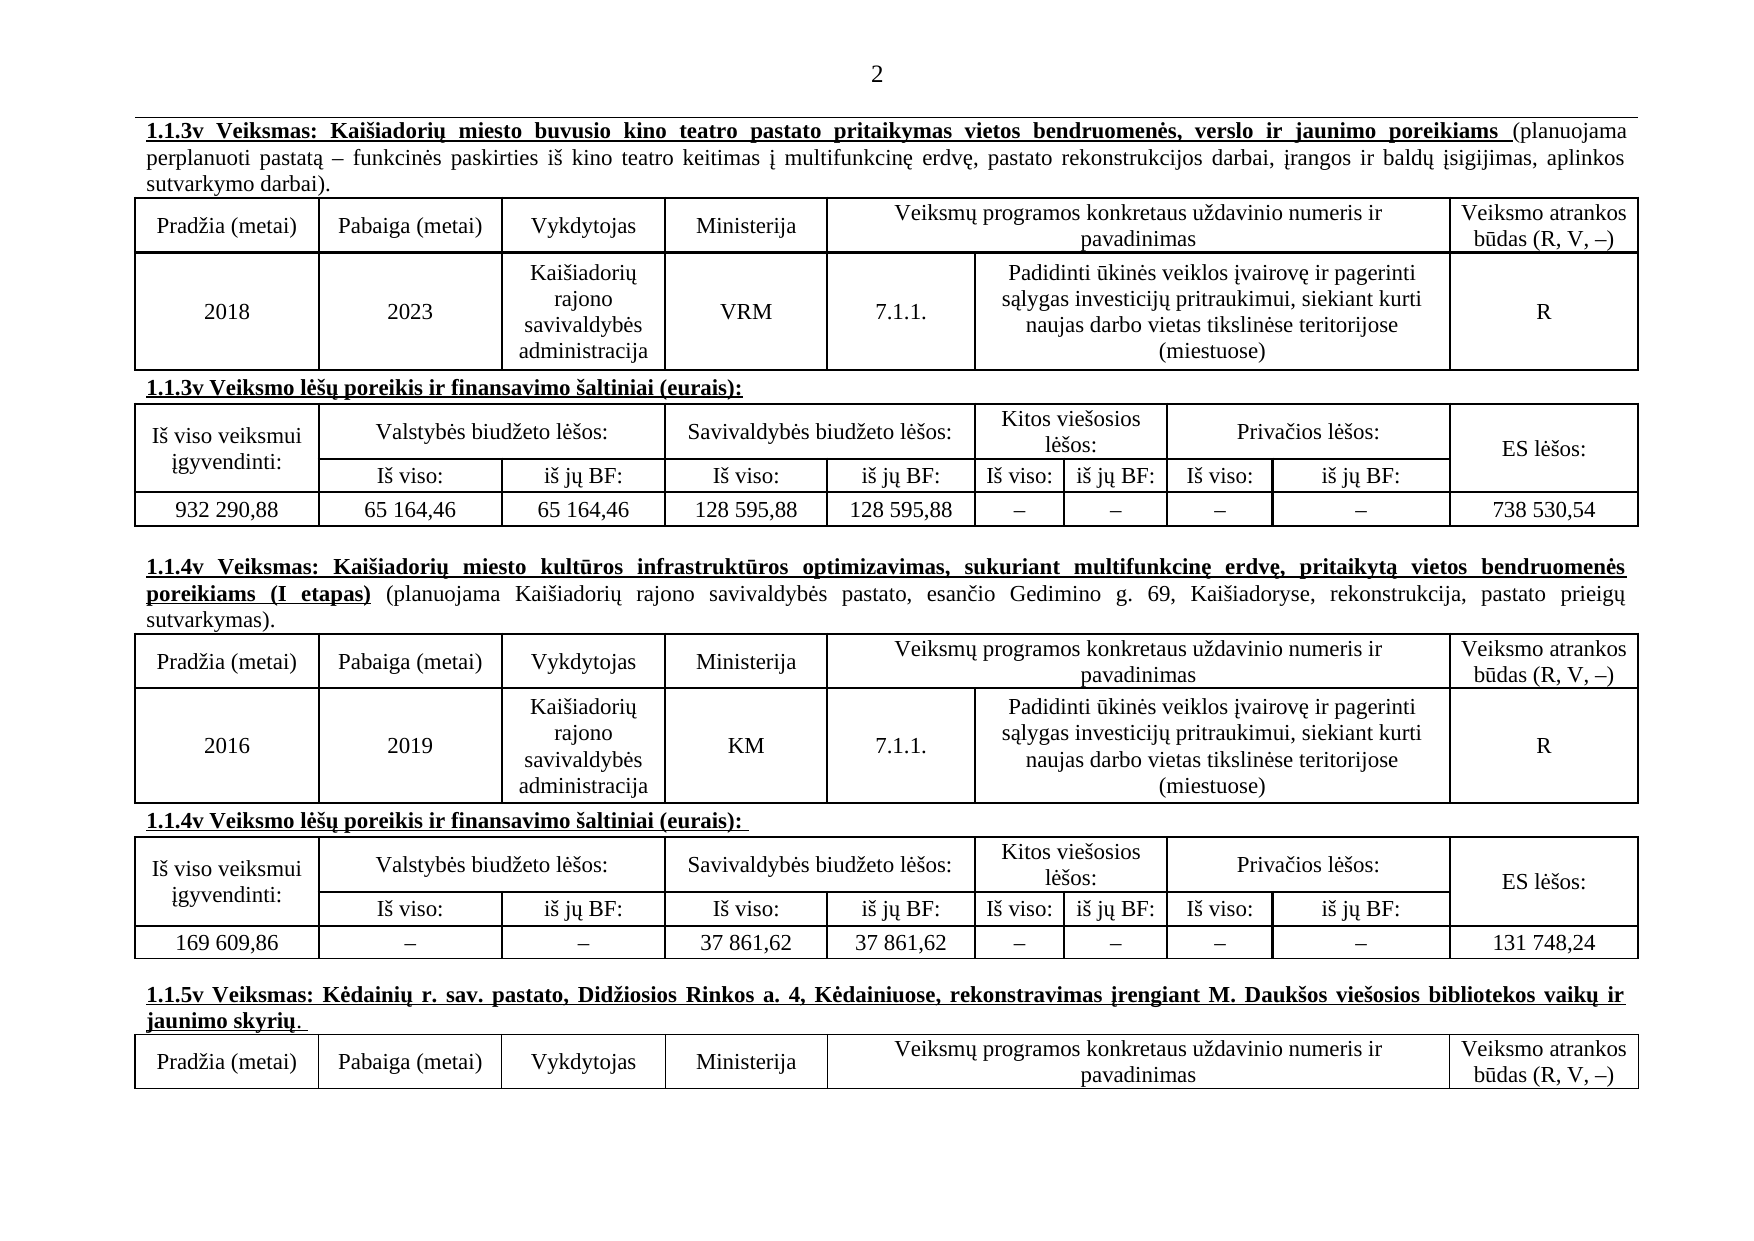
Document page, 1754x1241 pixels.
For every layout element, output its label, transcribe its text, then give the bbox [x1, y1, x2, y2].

table_cell iš jų BF: [828, 893, 974, 924]
table_cell [1645, 403, 1650, 457]
table_cell [1650, 251, 1656, 369]
table_cell Veiksmo atrankos būdas (R, V, –) [1451, 199, 1637, 251]
table_cell [1663, 458, 1680, 491]
table_cell [1656, 633, 1663, 687]
table_cell Vykdytojas [503, 635, 664, 687]
table_cell [1663, 251, 1680, 369]
table_cell – [320, 927, 501, 958]
table_cell [1650, 633, 1656, 687]
table_cell R [1451, 689, 1637, 802]
table_cell Iš viso: [320, 460, 501, 491]
table_cell [1656, 117, 1663, 197]
table_cell iš jų BF: [503, 893, 664, 924]
table_cell [1656, 458, 1663, 491]
table_cell ES lėšos: [1451, 405, 1637, 491]
table_cell [1639, 891, 1644, 924]
table_cell iš jų BF: [1065, 460, 1166, 491]
table_cell [1656, 251, 1663, 369]
table_cell [1663, 925, 1680, 958]
table_cell [128, 491, 134, 525]
table_cell [1639, 458, 1644, 491]
table_cell [1663, 197, 1680, 251]
table_cell 7.1.1. [828, 254, 974, 369]
table_cell [1656, 369, 1663, 403]
table_cell [128, 836, 134, 891]
table_cell [1663, 1034, 1680, 1087]
table_cell VRM [666, 254, 826, 369]
table_cell [1639, 197, 1644, 251]
table_cell [1638, 369, 1644, 403]
table_cell 65 164,46 [320, 493, 501, 525]
table_cell [1645, 491, 1650, 525]
table_cell 2019 [320, 689, 501, 802]
table_cell [1656, 925, 1663, 958]
table_cell [1650, 891, 1656, 924]
table_cell – [1274, 493, 1449, 525]
table_cell [1656, 403, 1663, 457]
table_cell Iš viso: [976, 460, 1063, 491]
table_cell Ministerija [666, 635, 826, 687]
table_cell Vykdytojas [503, 199, 664, 251]
table_cell [1645, 1034, 1650, 1087]
table_cell iš jų BF: [1274, 460, 1449, 491]
table_cell [1650, 958, 1656, 1034]
table_cell – [976, 493, 1063, 525]
table_cell – [1274, 927, 1449, 958]
table_cell [128, 687, 134, 802]
table_cell [1663, 525, 1680, 632]
table_cell KM [666, 689, 826, 802]
table_cell 37 861,62 [666, 927, 826, 958]
table_cell [1663, 117, 1680, 197]
table_cell [1645, 525, 1650, 632]
table_cell [128, 458, 134, 491]
table_cell Pradžia (metai) [136, 199, 318, 251]
table_cell [1650, 403, 1656, 457]
table_cell Savivaldybės biudžeto lėšos: [666, 838, 974, 891]
table_cell iš jų BF: [503, 460, 664, 491]
table_cell – [1168, 927, 1271, 958]
table_cell [128, 251, 134, 369]
table_cell Iš viso: [320, 893, 501, 924]
table_cell [1650, 117, 1656, 197]
table_cell [1645, 251, 1650, 369]
table_cell Pradžia (metai) [136, 635, 318, 687]
table_cell [1639, 925, 1644, 958]
table_cell 128 595,88 [666, 493, 826, 525]
table_cell 131 748,24 [1451, 927, 1637, 958]
table_cell Kaišiadorių rajono savivaldybės administracija [503, 689, 664, 802]
table_cell [1663, 491, 1680, 525]
table_cell [1663, 403, 1680, 457]
table_cell 2016 [136, 689, 318, 802]
table_cell [1645, 925, 1650, 958]
table_cell [1656, 836, 1663, 891]
table_cell Veiksmų programos konkretaus uždavinio numeris ir pavadinimas [828, 635, 1449, 687]
table_cell Iš viso: [1168, 893, 1271, 924]
table_cell [1663, 958, 1680, 1034]
table_cell [1645, 197, 1650, 251]
table_cell Veiksmų programos konkretaus uždavinio numeris ir pavadinimas [828, 199, 1449, 251]
table_cell Privačios lėšos: [1168, 838, 1449, 891]
table_cell Iš viso veiksmui įgyvendinti: [136, 838, 318, 924]
table_cell [128, 891, 134, 924]
table_cell Iš viso veiksmui įgyvendinti: [136, 405, 318, 491]
table_cell Kaišiadorių rajono savivaldybės administracija [503, 254, 664, 369]
table_cell Iš viso: [976, 893, 1063, 924]
table_cell [1663, 687, 1680, 802]
table_cell [1656, 1034, 1663, 1087]
table_cell – [1168, 493, 1271, 525]
table_cell ES lėšos: [1451, 838, 1637, 924]
table_cell [1638, 802, 1644, 836]
table_cell [128, 958, 135, 1034]
table_cell [1639, 836, 1644, 891]
table_cell R [1451, 254, 1637, 369]
table_cell Pabaiga (metai) [319, 1035, 501, 1087]
table_cell Ministerija [666, 1035, 827, 1087]
table_cell [128, 1034, 134, 1087]
table_cell Vykdytojas [502, 1035, 665, 1087]
table_cell [1645, 117, 1650, 197]
table_cell – [1065, 493, 1166, 525]
table_cell [1638, 958, 1644, 1034]
table_cell 738 530,54 [1451, 493, 1637, 525]
table_cell [1639, 403, 1644, 457]
table_cell Padidinti ūkinės veiklos įvairovę ir pagerinti sąlygas investicijų pritraukimui, siekiant kurti naujas darbo vietas tikslinėse teritorijose (miestuose) [976, 254, 1449, 369]
table_cell [128, 633, 134, 687]
table_cell [1663, 369, 1680, 403]
table_cell [1650, 1034, 1656, 1087]
table_cell [1638, 117, 1644, 197]
table_cell [1645, 633, 1650, 687]
table_cell [1650, 925, 1656, 958]
table_cell 1.1.5v Veiksmas: Kėdainių r. sav. pastato, Didžiosios Rinkos a. 4, Kėdainiuose, rekonstravimas įrengiant M. Daukšos viešosios bibliotekos vaikų ir jaunimo skyrių. [135, 959, 1638, 1034]
table_cell [1645, 458, 1650, 491]
table_cell Veiksmų programos konkretaus uždavinio numeris ir pavadinimas [828, 1035, 1449, 1087]
table_cell [1645, 958, 1650, 1034]
table_cell [1656, 525, 1663, 632]
table_cell [1663, 802, 1680, 836]
table_cell 128 595,88 [828, 493, 974, 525]
table_cell Savivaldybės biudžeto lėšos: [666, 405, 974, 457]
table_cell Veiksmo atrankos būdas (R, V, –) [1451, 635, 1637, 687]
table_cell [1650, 687, 1656, 802]
table_cell 65 164,46 [503, 493, 664, 525]
table_cell 1.1.3v Veiksmo lėšų poreikis ir finansavimo šaltiniai (eurais): [135, 371, 1638, 403]
table_cell [128, 403, 134, 457]
table_cell [1639, 687, 1644, 802]
table_cell [1656, 891, 1663, 924]
table_cell Valstybės biudžeto lėšos: [320, 838, 664, 891]
table_cell [1650, 525, 1656, 632]
table_cell iš jų BF: [1274, 893, 1449, 924]
table_cell [1663, 891, 1680, 924]
table_cell [1650, 369, 1656, 403]
table_cell Pradžia (metai) [136, 1035, 318, 1087]
table_cell iš jų BF: [1065, 893, 1166, 924]
table_cell Iš viso: [666, 460, 826, 491]
table_cell [1645, 802, 1650, 836]
table_cell [1663, 633, 1680, 687]
table_cell [1656, 491, 1663, 525]
table_cell [1650, 491, 1656, 525]
table_cell [1639, 251, 1644, 369]
table_cell [1650, 802, 1656, 836]
table_cell 7.1.1. [828, 689, 974, 802]
table_cell 932 290,88 [136, 493, 318, 525]
table_cell 2018 [136, 254, 318, 369]
table_cell [1645, 687, 1650, 802]
table_cell [1663, 836, 1680, 891]
table_cell [128, 925, 134, 958]
table_cell [1656, 958, 1663, 1034]
table_cell – [503, 927, 664, 958]
table_cell Pabaiga (metai) [320, 199, 501, 251]
table_cell [1639, 1034, 1644, 1087]
table_cell [1656, 197, 1663, 251]
table_cell Veiksmo atrankos būdas (R, V, –) [1450, 1035, 1638, 1087]
table_cell – [1065, 927, 1166, 958]
table_cell [1639, 633, 1644, 687]
table_cell Padidinti ūkinės veiklos įvairovę ir pagerinti sąlygas investicijų pritraukimui, siekiant kurti naujas darbo vietas tikslinėse teritorijose (miestuose) [976, 689, 1449, 802]
table_cell Kitos viešosios lėšos: [976, 838, 1166, 891]
table_cell iš jų BF: [828, 460, 974, 491]
table_cell [128, 525, 135, 632]
table_cell [128, 117, 135, 197]
table_cell 1.1.3v Veiksmas: Kaišiadorių miesto buvusio kino teatro pastato pritaikymas vietos bendruomenės, verslo ir jaunimo poreikiams (planuojama perplanuoti pastatą – funkcinės paskirties iš kino teatro keitimas į multifunkcinę erdvę, pastato rekonstrukcijos darbai, įrangos ir baldų įsigijimas, aplinkos sutvarkymo darbai). [135, 118, 1638, 197]
table_cell [1650, 836, 1656, 891]
table_cell Ministerija [666, 199, 826, 251]
table_cell [1645, 369, 1650, 403]
table_cell 2023 [320, 254, 501, 369]
table_cell 1.1.4v Veiksmo lėšų poreikis ir finansavimo šaltiniai (eurais): [135, 804, 1638, 836]
table_cell [128, 802, 135, 836]
table_cell 1.1.4v Veiksmas: Kaišiadorių miesto kultūros infrastruktūros optimizavimas, sukuriant multifunkcinę erdvę, pritaikytą vietos bendruomenės poreikiams (I etapas) (planuojama Kaišiadorių rajono savivaldybės pastato, esančio Gedimino g. 69, Kaišiadoryse, rekonstrukcija, pastato prieigų sutvarkymas). [135, 527, 1638, 632]
table_cell – [976, 927, 1063, 958]
table_cell Iš viso: [666, 893, 826, 924]
table_cell Valstybės biudžeto lėšos: [320, 405, 664, 457]
table_cell 37 861,62 [828, 927, 974, 958]
table_cell [1645, 891, 1650, 924]
table_cell 169 609,86 [136, 927, 318, 958]
table_cell [1650, 197, 1656, 251]
table_cell [128, 369, 135, 403]
table_cell [1656, 687, 1663, 802]
table_cell [1650, 458, 1656, 491]
table_cell [1645, 836, 1650, 891]
table_cell [1656, 802, 1663, 836]
table_cell Kitos viešosios lėšos: [976, 405, 1166, 457]
table_cell [128, 197, 134, 251]
table_cell [1638, 525, 1644, 632]
table_cell [1639, 491, 1644, 525]
table_cell Pabaiga (metai) [320, 635, 501, 687]
table_cell Privačios lėšos: [1168, 405, 1449, 457]
table_cell Iš viso: [1168, 460, 1271, 491]
